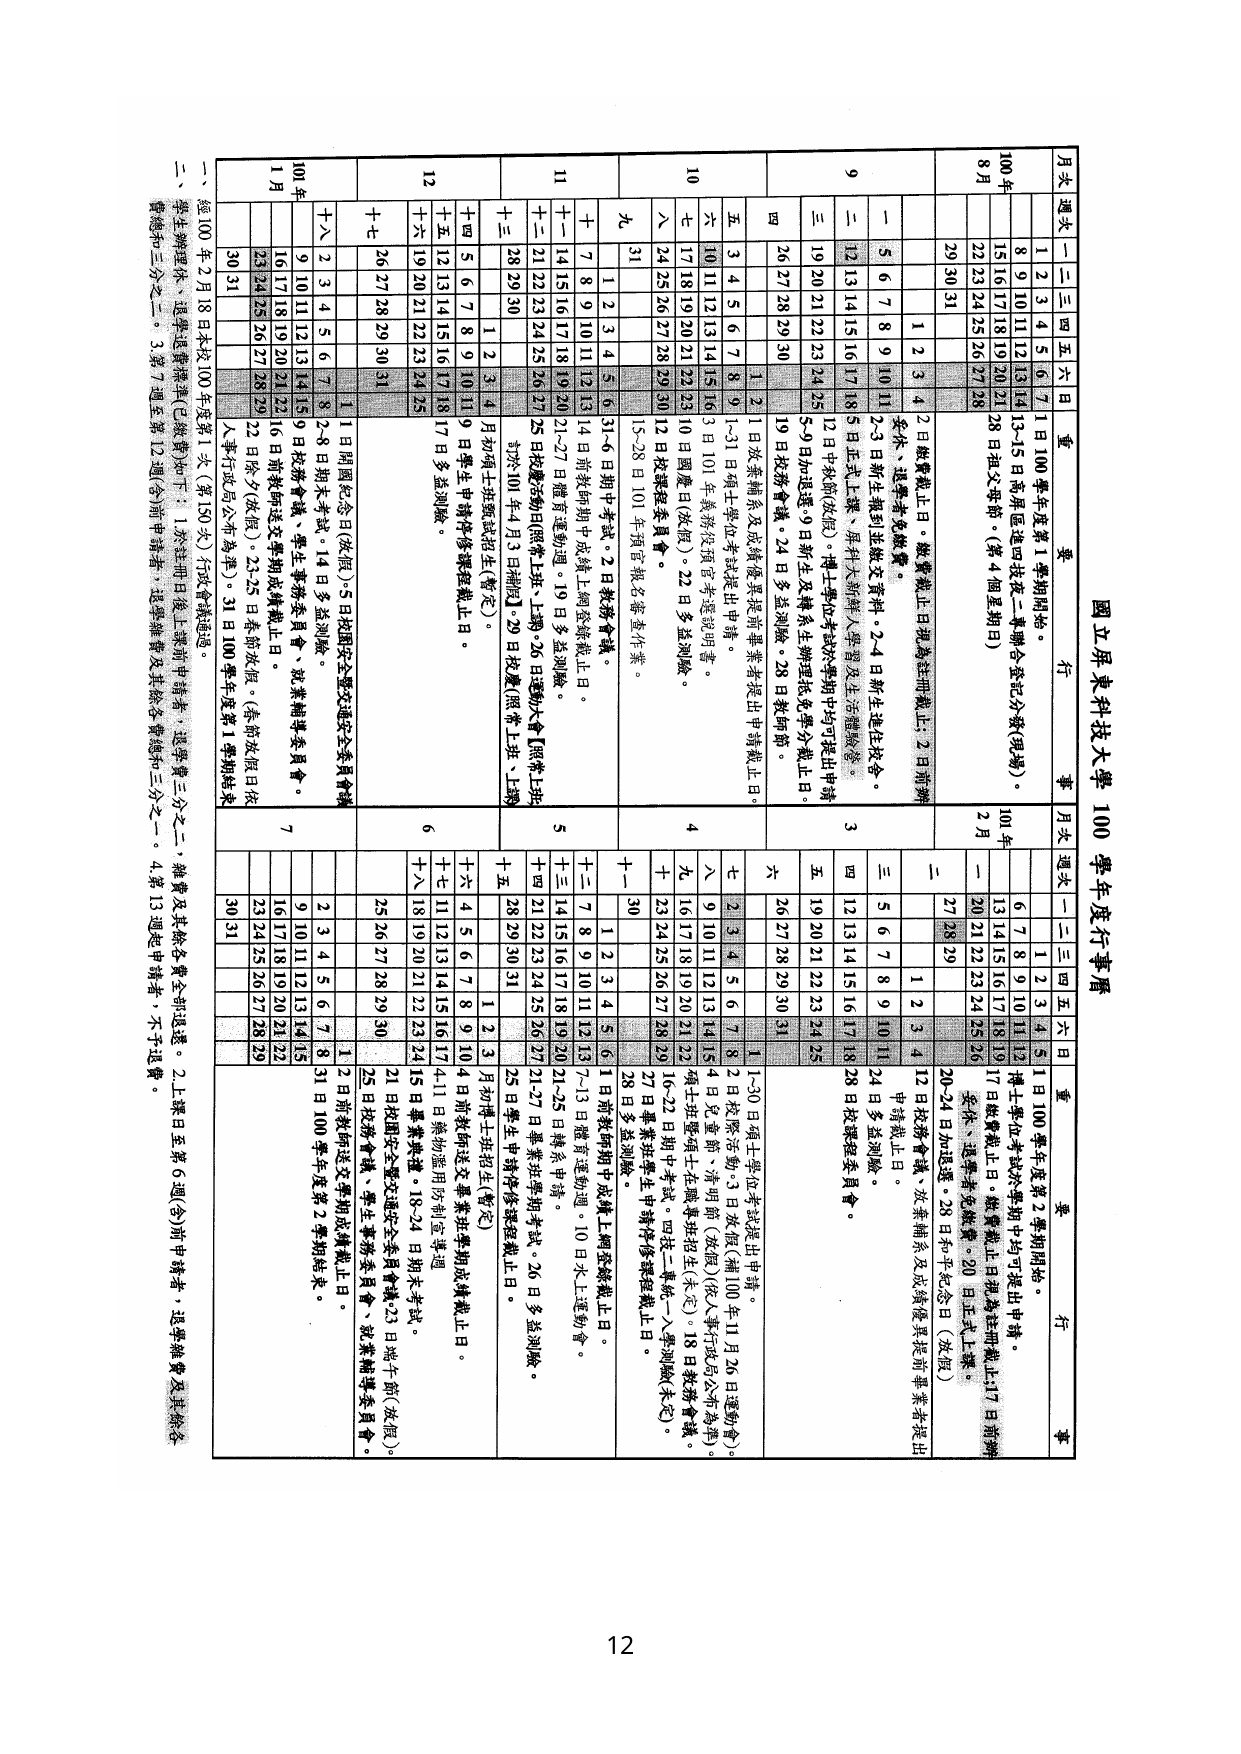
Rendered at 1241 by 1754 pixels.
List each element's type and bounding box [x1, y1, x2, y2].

picture [118, 97, 1122, 1493]
